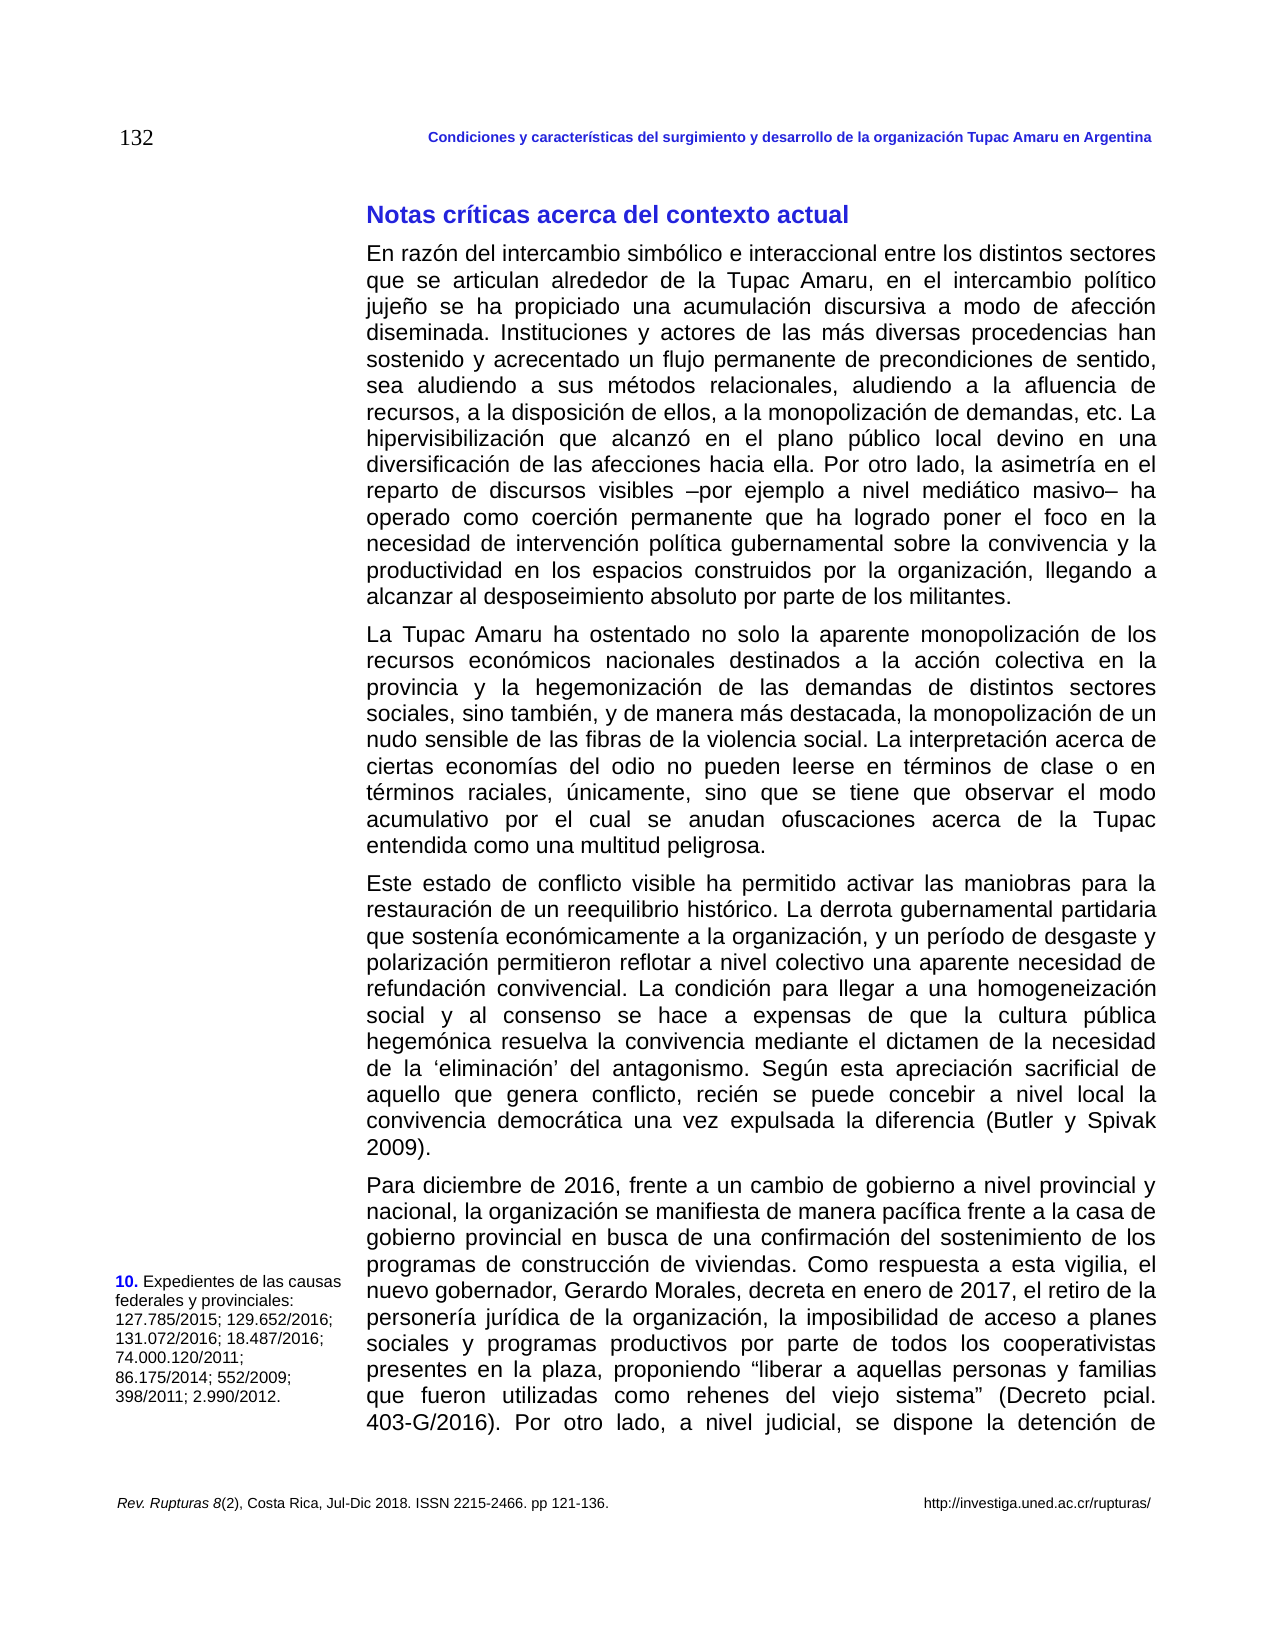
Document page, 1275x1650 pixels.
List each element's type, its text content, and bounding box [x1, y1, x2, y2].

text Para diciembre de 2016, frente a un cambio de gobierno a nivel provincial y nacional, la organización se manifiesta de manera pacífica frente a la casa de gobierno provincial en busca de una confirmación del sostenimiento de los programas de construcción de viviendas. Como respuesta a esta vigilia, el nuevo gobernador, Gerardo Morales, decreta en enero de 2017, el retiro de la personería jurídica de la organización, la imposibilidad de acceso a planes sociales y programas productivos por parte de todos los cooperativistas presentes en la plaza, proponiendo “liberar a aquellas personas y familias que fueron utilizadas como rehenes del viejo sistema” (Decreto pcial. 403-G/2016). Por otro lado, a nivel judicial, se dispone la detención de [366, 1172, 1157, 1435]
text Este estado de conflicto visible ha permitido activar las maniobras para la restauración de un reequilibrio histórico. La derrota gubernamental partidaria que sostenía económicamente a la organización, y un período de desgaste y polarización permitieron reflotar a nivel colectivo una aparente necesidad de refundación convivencial. La condición para llegar a una homogeneización social y al consenso se hace a expensas de que la cultura pública hegemónica resuelva la convivencia mediante el dictamen de la necesidad de la ‘eliminación’ del antagonismo. Según esta apreciación sacrificial de aquello que genera conflicto, recién se puede concebir a nivel local la convivencia democrática una vez expulsada la diferencia (Butler y Spivak 2009). [366, 870, 1157, 1160]
text La Tupac Amaru ha ostentado no solo la aparente monopolización de los recursos económicos nacionales destinados a la acción colectiva en la provincia y la hegemonización de las demandas de distintos sectores sociales, sino también, y de manera más destacada, la monopolización de un nudo sensible de las fibras de la violencia social. La interpretación acerca de ciertas economías del odio no pueden leerse en términos de clase o en términos raciales, únicamente, sino que se tiene que observar el modo acumulativo por el cual se anudan ofuscaciones acerca de la Tupac entendida como una multitud peligrosa. [366, 621, 1157, 858]
subtitle Notas críticas acerca del contexto actual [366, 200, 1157, 228]
text En razón del intercambio simbólico e interaccional entre los distintos sectores que se articulan alrededor de la Tupac Amaru, en el intercambio político jujeño se ha propiciado una acumulación discursiva a modo de afección diseminada. Instituciones y actores de las más diversas procedencias han sostenido y acrecentado un flujo permanente de precondiciones de sentido, sea aludiendo a sus métodos relacionales, aludiendo a la afluencia de recursos, a la disposición de ellos, a la monopolización de demandas, etc. La hipervisibilización que alcanzó en el plano público local devino en una diversificación de las afecciones hacia ella. Por otro lado, la asimetría en el reparto de discursos visibles –por ejemplo a nivel mediático masivo– ha operado como coerción permanente que ha logrado poner el foco en la necesidad de intervención política gubernamental sobre la convivencia y la productividad en los espacios construidos por la organización, llegando a alcanzar al desposeimiento absoluto por parte de los militantes. [366, 240, 1157, 609]
